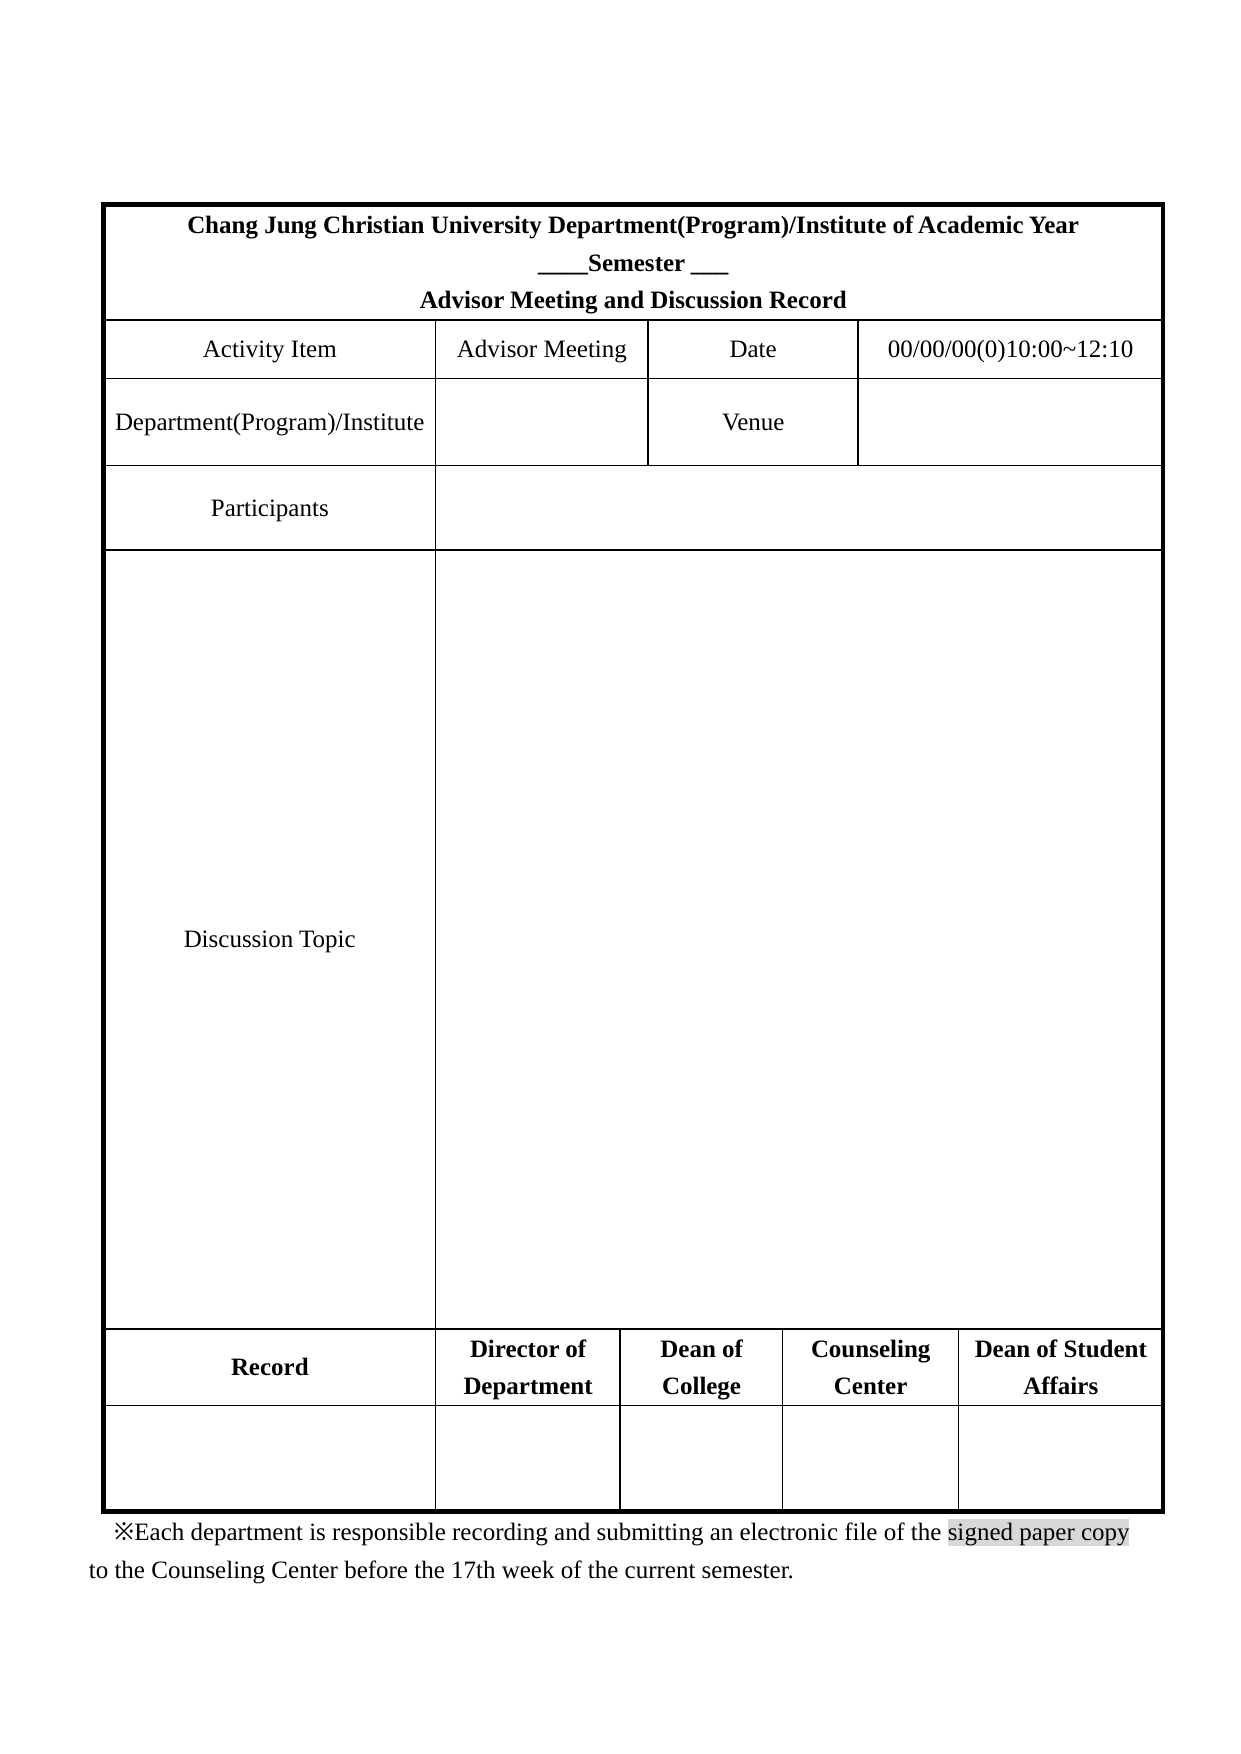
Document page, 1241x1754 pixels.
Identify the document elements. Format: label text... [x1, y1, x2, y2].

table_cell Department(Program)/Institute [106, 379, 435, 465]
table_cell [106, 1406, 435, 1509]
table_cell [436, 466, 1161, 549]
table_cell [436, 551, 1161, 1328]
table_cell Record [106, 1330, 435, 1405]
table_cell Director of Department [436, 1330, 619, 1405]
table_cell [436, 379, 647, 465]
table_cell Counseling Center [783, 1330, 958, 1405]
table_cell Advisor Meeting [436, 321, 647, 377]
table_cell Activity Item [106, 321, 435, 377]
table_cell [621, 1406, 782, 1509]
table_cell [783, 1406, 958, 1509]
table_cell 00/00/00(0)10:00~12:10 [859, 321, 1161, 377]
table_cell Dean of College [621, 1330, 782, 1405]
table_cell Venue [649, 379, 857, 465]
table_cell Date [649, 321, 857, 377]
table_cell [959, 1406, 1161, 1509]
table_header Chang Jung Christian University Department(Program)/Institute of Academic Year ____Semester ___ Advisor Meeting and Discussion Record [106, 207, 1161, 319]
table_cell Participants [106, 466, 435, 549]
table_cell [859, 379, 1161, 465]
table_cell Dean of Student Affairs [959, 1330, 1161, 1405]
table_cell Discussion Topic [106, 551, 435, 1328]
table_cell [436, 1406, 619, 1509]
text ※Each department is responsible recording and submitting an electronic file of the signed paper copy to the Counseling Center before the 17th week of the current semester. [89, 1513, 1152, 1588]
